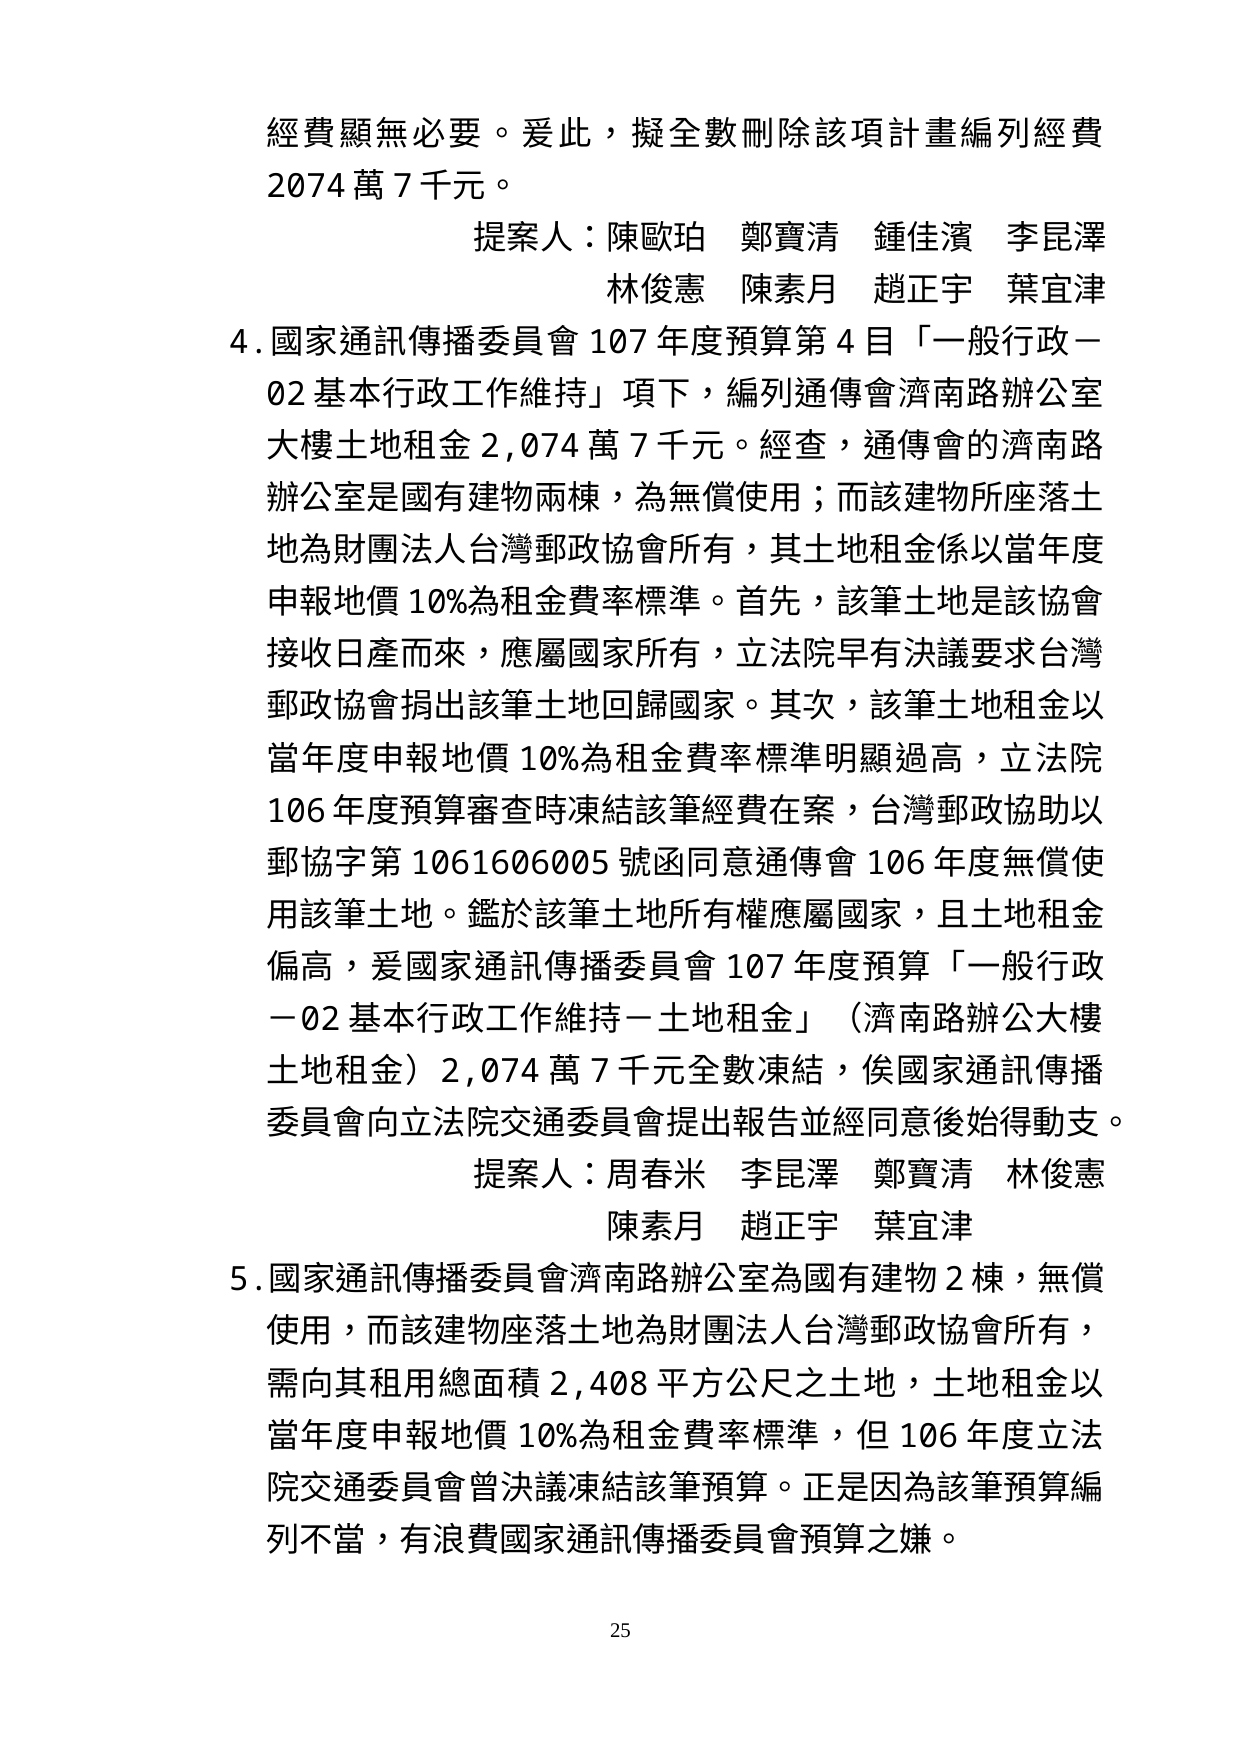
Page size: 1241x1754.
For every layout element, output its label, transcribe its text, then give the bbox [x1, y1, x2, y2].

text 5.國家通訊傳播委員會濟南路辦公室為國有建物2棟，無償使用，而該建物座落土地為財團法人台灣郵政協會所有，需向其租用總面積2,408平方公尺之土地，土地租金以當年度申報地價10%為租金費率標準，但106年度立法院交通委員會曾決議凍結該筆預算。正是因為該筆預算編列不當，有浪費國家通訊傳播委員會預算之嫌。 [228, 1249, 1104, 1562]
text 提案人：周春米 李昆澤 鄭寶清 林俊憲 陳素月 趙正宇 葉宜津 [473, 1145, 1117, 1249]
text 4.國家通訊傳播委員會107年度預算第4目「一般行政－02基本行政工作維持」項下，編列通傳會濟南路辦公室大樓土地租金2,074萬7千元。經查，通傳會的濟南路辦公室是國有建物兩棟，為無償使用；而該建物所座落土地為財團法人台灣郵政協會所有，其土地租金係以當年度申報地價10%為租金費率標準。首先，該筆土地是該協會接收日產而來，應屬國家所有，立法院早有決議要求台灣郵政協會捐出該筆土地回歸國家。其次，該筆土地租金以當年度申報地價10%為租金費率標準明顯過高，立法院106年度預算審查時凍結該筆經費在案，台灣郵政協助以郵協字第1061606005號函同意通傳會106年度無償使用該筆土地。鑑於該筆土地所有權應屬國家，且土地租金偏高，爰國家通訊傳播委員會107年度預算「一般行政－02基本行政工作維持－土地租金」（濟南路辦公大樓土地租金）2,074萬7千元全數凍結，俟國家通訊傳播委員會向立法院交通委員會提出報告並經同意後始得動支。 [228, 312, 1104, 1145]
text 提案人：陳歐珀 鄭寶清 鍾佳濱 李昆澤 林俊憲 陳素月 趙正宇 葉宜津 [473, 207, 1117, 312]
text 經費顯無必要。爰此，擬全數刪除該項計畫編列經費2074萬7千元。 [228, 103, 1104, 207]
